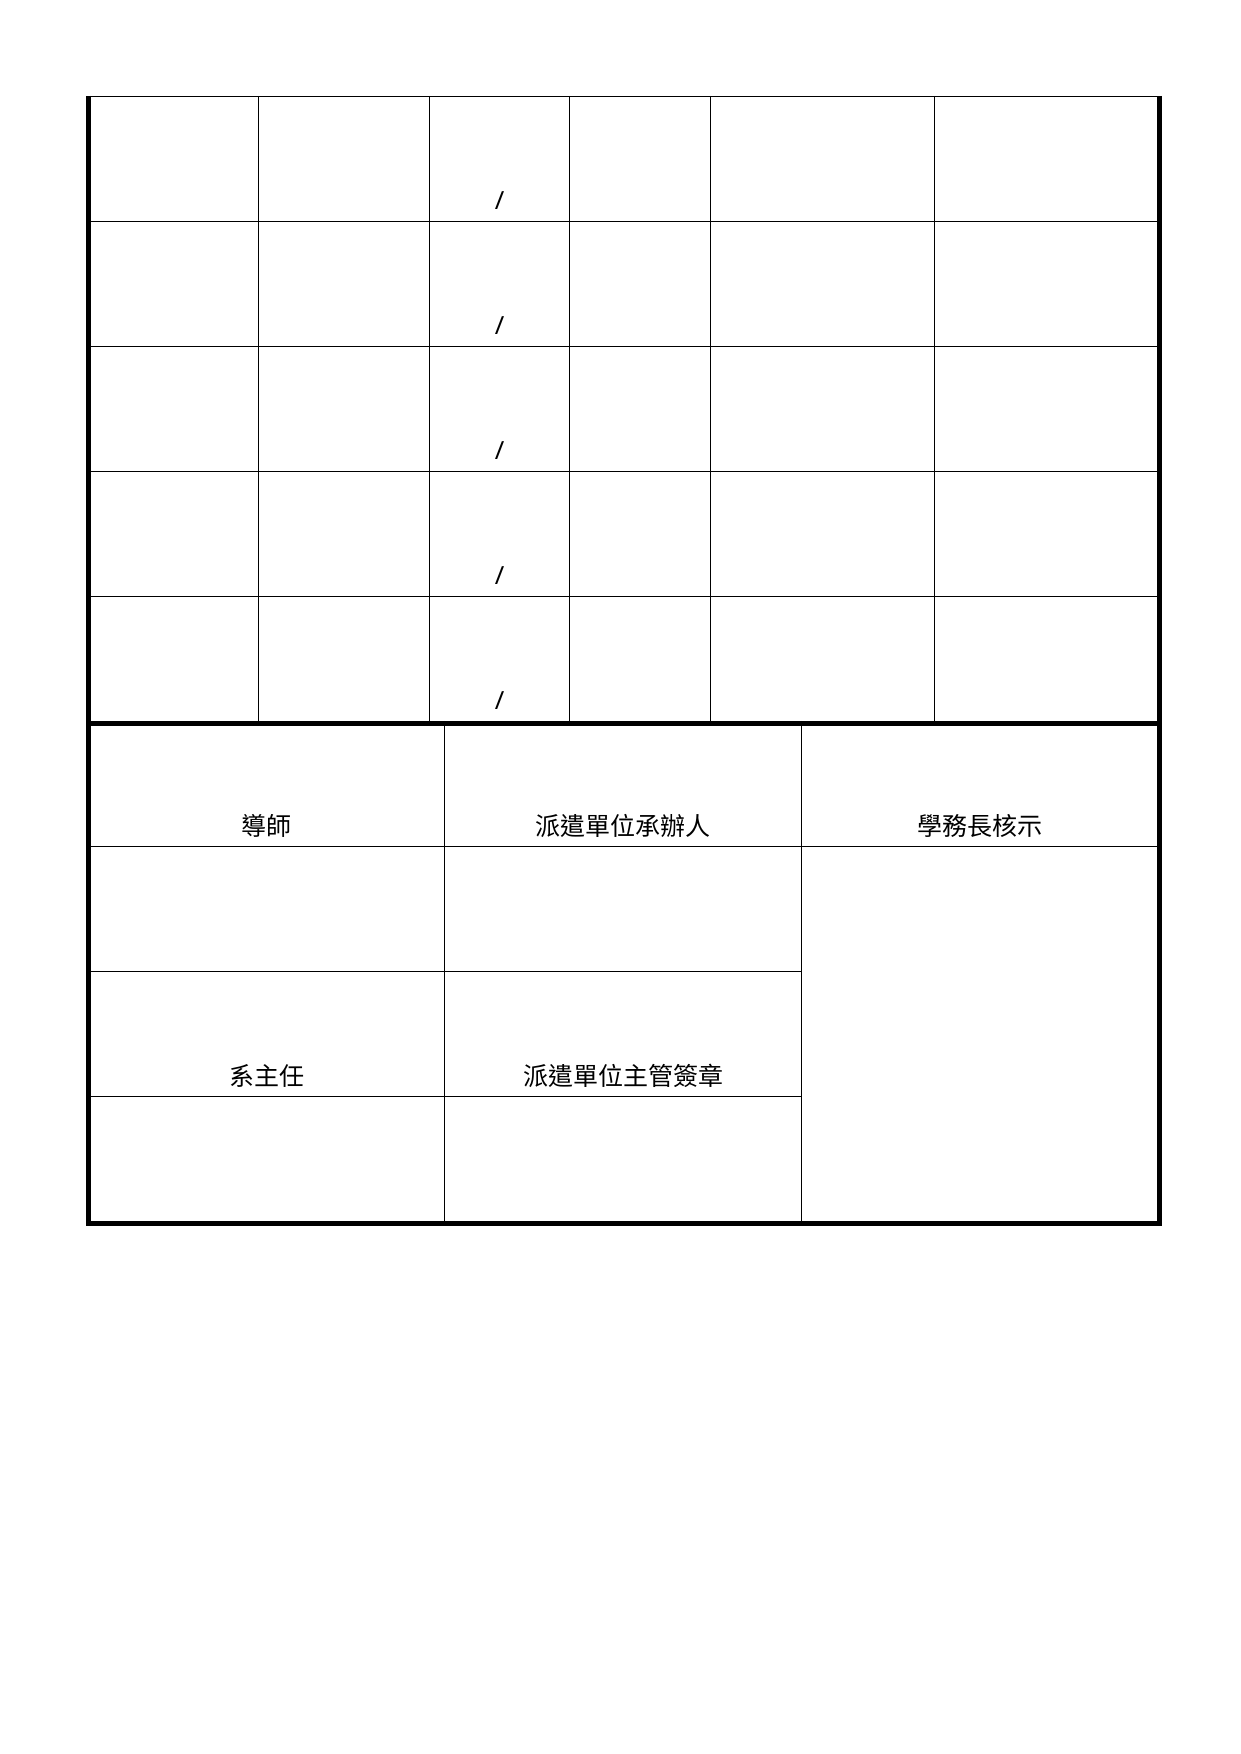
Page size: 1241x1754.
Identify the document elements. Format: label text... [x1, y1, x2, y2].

table_cell [711, 472, 934, 596]
table_cell / [430, 472, 569, 596]
table_cell [802, 847, 1157, 1221]
table_cell [935, 472, 1157, 596]
table_cell 派遣單位主管簽章 [445, 972, 801, 1096]
table_cell [445, 847, 801, 971]
table_cell [91, 597, 258, 721]
table_cell [259, 222, 429, 346]
table_cell [711, 597, 934, 721]
table_cell / [430, 347, 569, 471]
table_cell [570, 597, 710, 721]
table_cell 學務長核示 [802, 726, 1157, 846]
table_cell [91, 472, 258, 596]
table_cell [711, 97, 934, 221]
table_cell [570, 97, 710, 221]
table_cell [935, 222, 1157, 346]
table_cell 派遣單位承辦人 [445, 726, 801, 846]
table_cell [91, 97, 258, 221]
table_cell [259, 347, 429, 471]
table_cell [445, 1097, 801, 1221]
table_cell [570, 347, 710, 471]
table_cell [91, 847, 444, 971]
table_cell [935, 597, 1157, 721]
table_cell [935, 347, 1157, 471]
table_cell [259, 597, 429, 721]
table_cell [91, 347, 258, 471]
table_cell 導師 [91, 726, 444, 846]
table_cell 系主任 [91, 972, 444, 1096]
table_cell / [430, 97, 569, 221]
table_cell [91, 1097, 444, 1221]
table_cell [259, 472, 429, 596]
table_cell [570, 222, 710, 346]
table_cell [935, 97, 1157, 221]
table_cell [91, 222, 258, 346]
table_cell [711, 222, 934, 346]
table_cell [711, 347, 934, 471]
table_cell / [430, 597, 569, 721]
table_cell / [430, 222, 569, 346]
table_cell [259, 97, 429, 221]
table_cell [570, 472, 710, 596]
